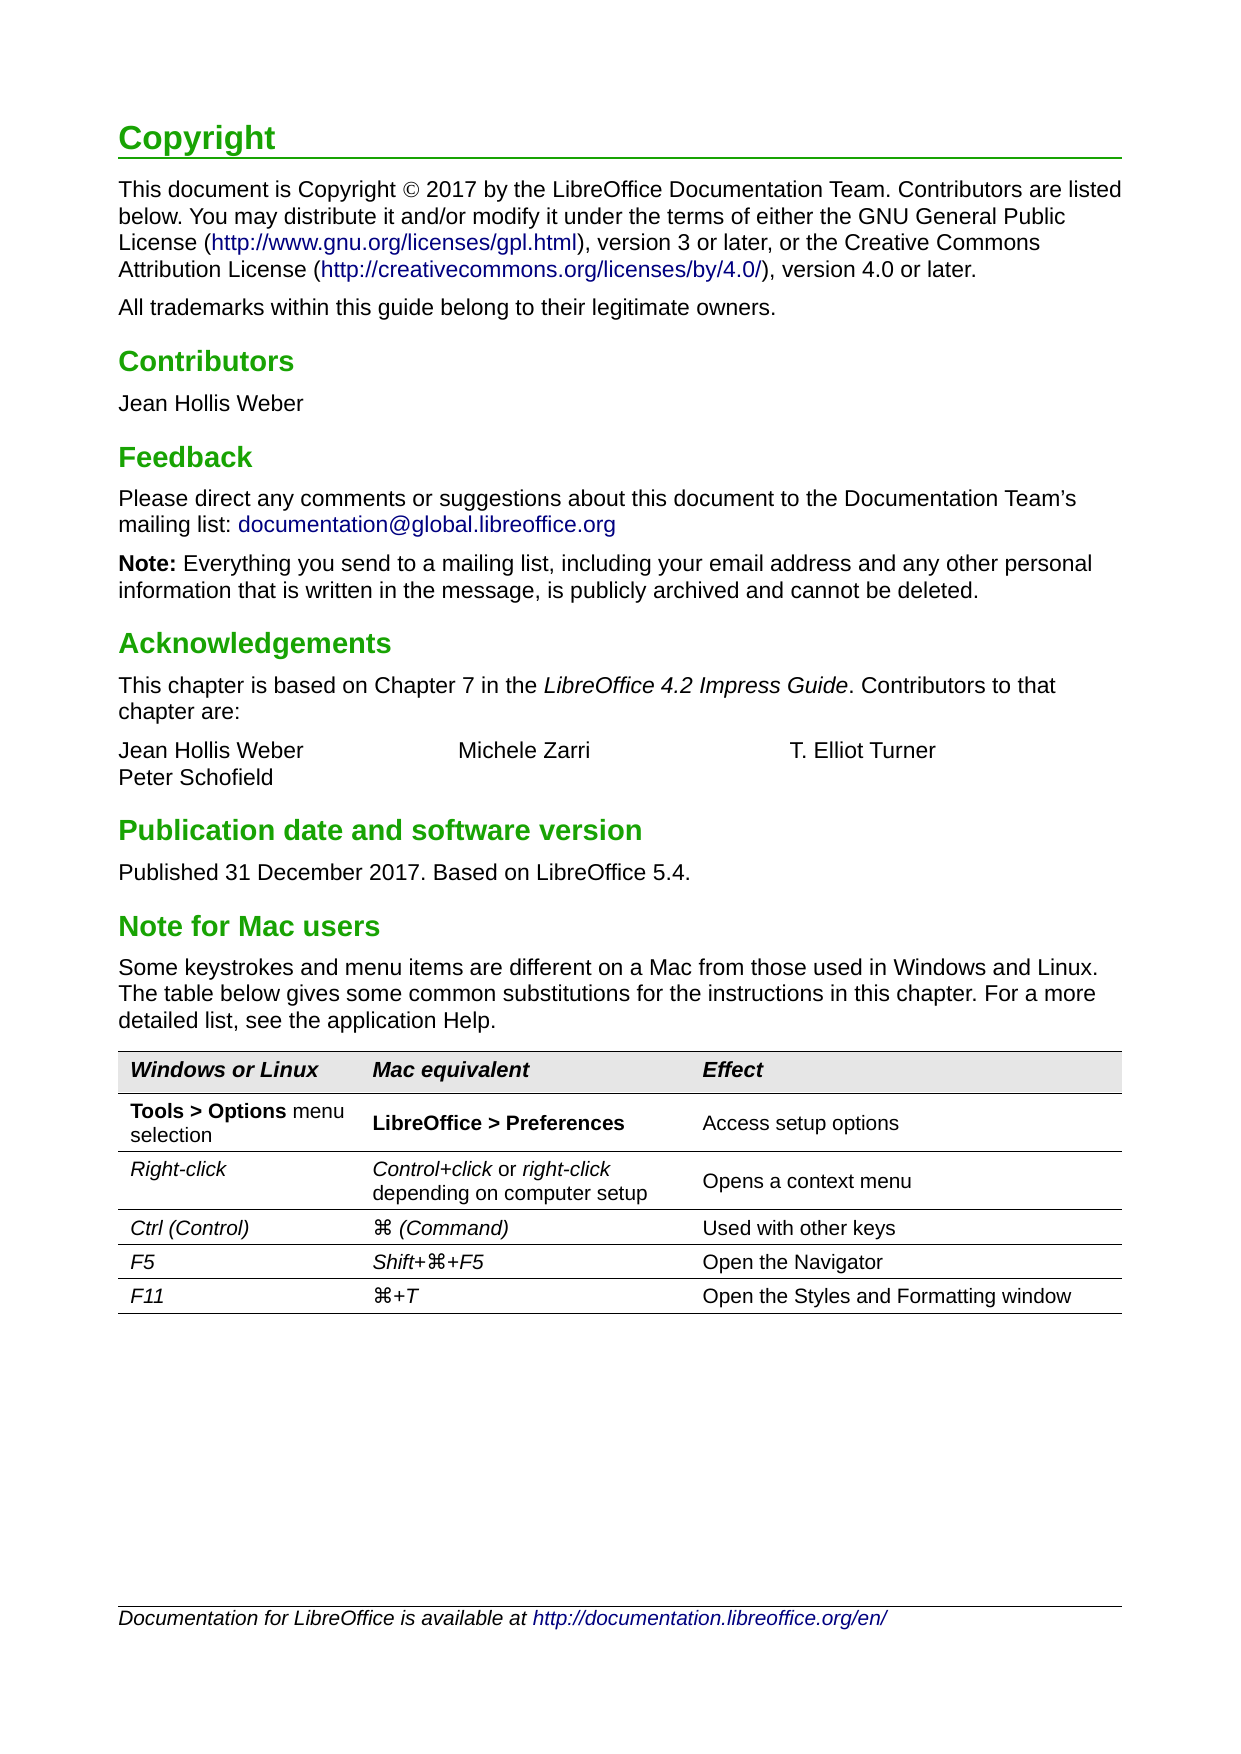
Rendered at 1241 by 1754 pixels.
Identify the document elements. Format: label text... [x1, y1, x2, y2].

table_cell [458, 764, 789, 790]
subtitle Note for Mac users [118, 909, 1122, 942]
subtitle Feedback [118, 440, 1122, 473]
table_header Windows or Linux [118, 1052, 360, 1092]
table_cell Ctrl (Control) [118, 1210, 360, 1244]
table_cell Right-click [118, 1152, 360, 1209]
subtitle Acknowledgements [118, 627, 1122, 660]
table_header Mac equivalent [360, 1052, 690, 1092]
table_cell Opens a context menu [690, 1152, 1122, 1209]
table_cell Control+click or right-click depending on computer setup [360, 1152, 690, 1209]
table_cell Open the Styles and Formatting window [690, 1279, 1122, 1313]
table_cell LibreOffice > Preferences [360, 1094, 690, 1151]
table_cell [789, 764, 1122, 790]
text Please direct any comments or suggestions about this document to the Documentation Team’s mailing list: documentation@global.libreoffice.org [118, 485, 1122, 538]
table_header Jean Hollis Weber [118, 390, 458, 416]
table_cell Peter Schofield [118, 764, 458, 790]
table_cell Open the Navigator [690, 1245, 1122, 1278]
table_header [789, 390, 1122, 416]
text Note: Everything you send to a mailing list, including your email address and any other personal information that is written in the message, is publicly archived and cannot be deleted. [118, 550, 1122, 603]
table_cell Shift+⌘+F5 [360, 1245, 690, 1278]
table_cell F5 [118, 1245, 360, 1278]
subtitle Publication date and software version [118, 813, 1122, 847]
table_cell Tools > Options menu selection [118, 1094, 360, 1151]
text Some keystrokes and menu items are different on a Mac from those used in Windows and Linux. The table below gives some common substitutions for the instructions in this chapter. For a more detailed list, see the application Help. [118, 954, 1122, 1033]
table_header Michele Zarri [458, 737, 789, 763]
table_cell F11 [118, 1279, 360, 1313]
table_header Effect [690, 1052, 1122, 1092]
table_header T. Elliot Turner [789, 737, 1122, 763]
text Published 31 December 2017. Based on LibreOffice 5.4. [118, 859, 1122, 885]
table_header Jean Hollis Weber [118, 737, 458, 763]
subtitle Copyright [118, 118, 1122, 157]
table_cell Access setup options [690, 1094, 1122, 1151]
table_header [458, 390, 789, 416]
text This chapter is based on Chapter 7 in the LibreOffice 4.2 Impress Guide. Contributors to that chapter are: [118, 672, 1122, 724]
table_cell Used with other keys [690, 1210, 1122, 1244]
text This document is Copyright © 2017 by the LibreOffice Documentation Team. Contributors are listed below. You may distribute it and/or modify it under the terms of either the GNU General Public License (http://www.gnu.org/licenses/gpl.html), version 3 or later, or the Creative Commons Attribution License (http://creativecommons.org/licenses/by/4.0/), version 4.0 or later. [118, 176, 1122, 282]
text All trademarks within this guide belong to their legitimate owners. [118, 294, 1122, 321]
table_cell ⌘ (Command) [360, 1210, 690, 1244]
subtitle Contributors [118, 344, 1122, 378]
table_cell ⌘+T [360, 1279, 690, 1313]
